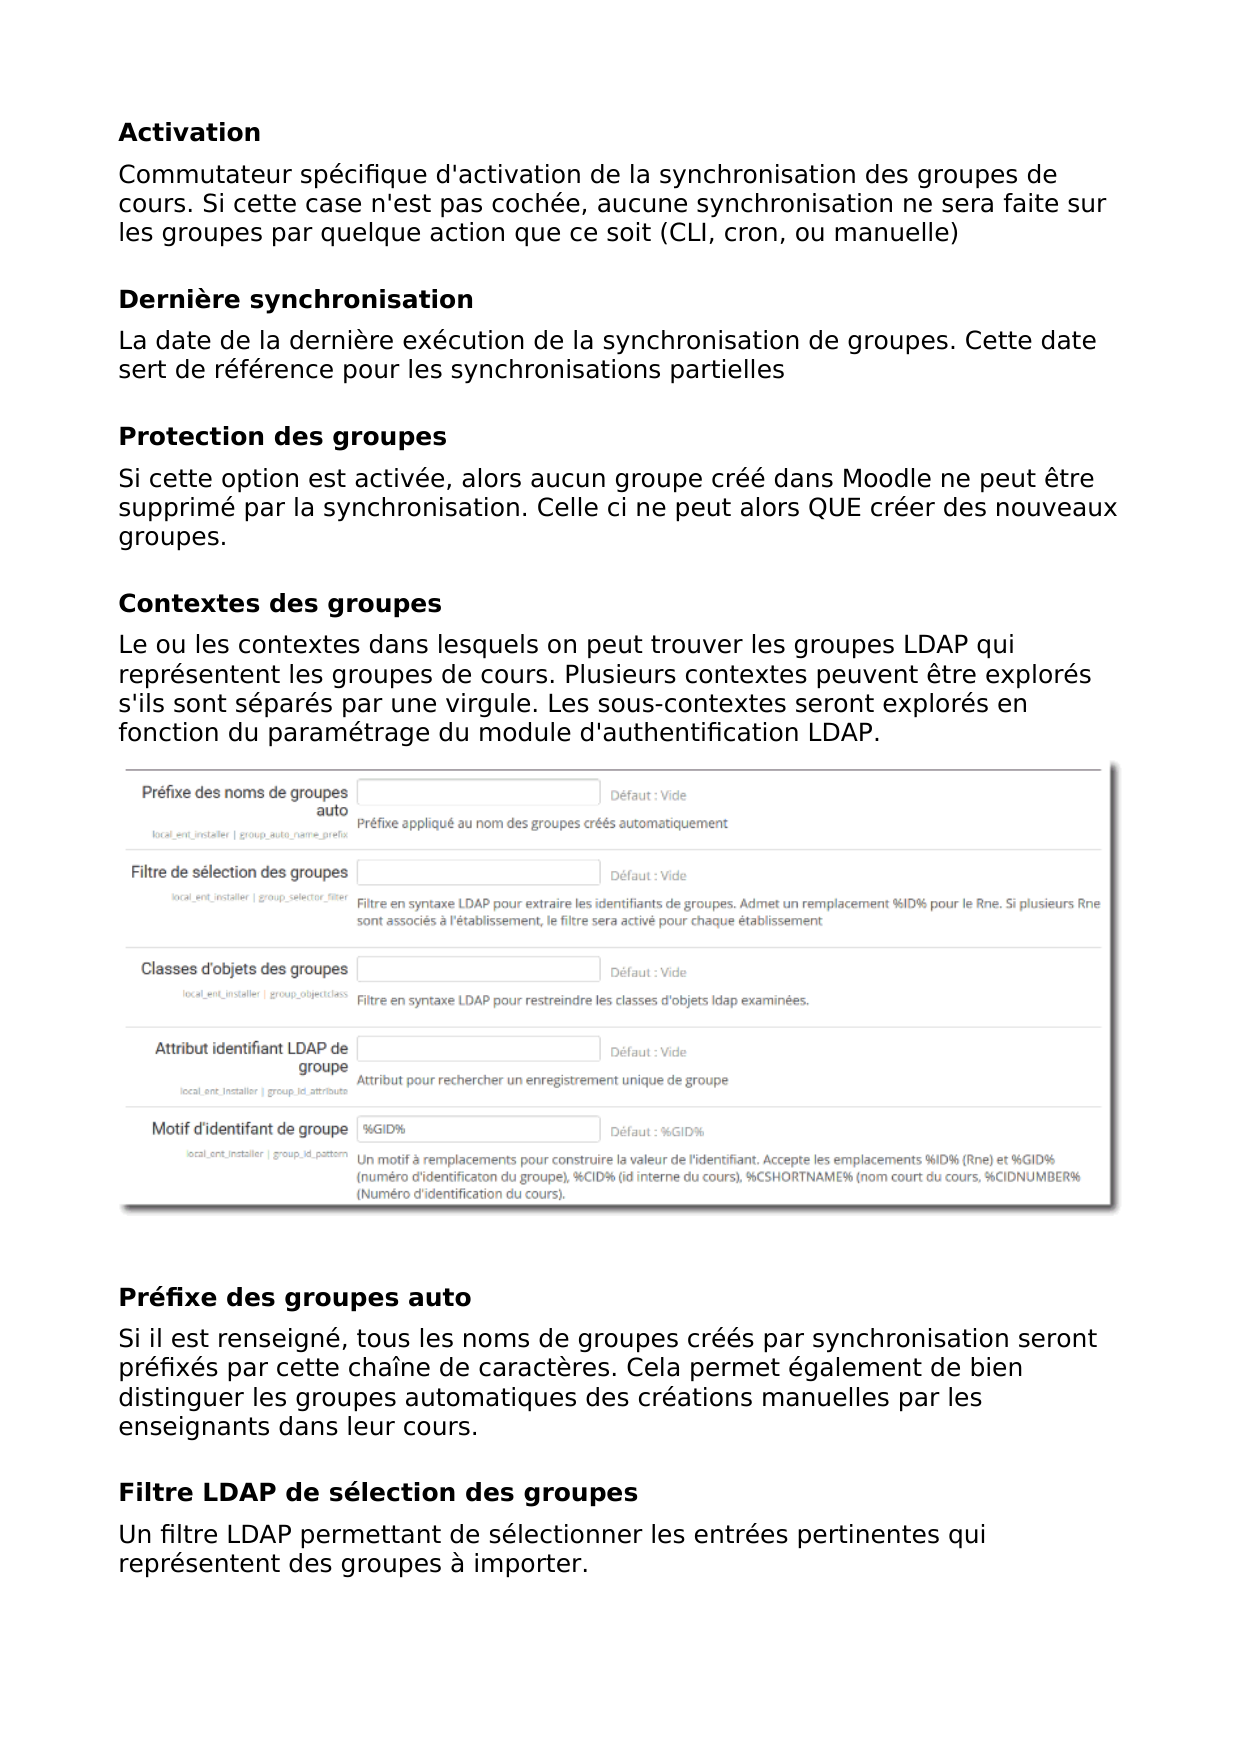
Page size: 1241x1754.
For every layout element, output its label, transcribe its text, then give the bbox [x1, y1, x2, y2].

subtitle Protection des groupes [118, 422, 1122, 451]
subtitle Préfixe des groupes auto [118, 1283, 1122, 1312]
text Commutateur spécifique d'activation de la synchronisation des groupes de cours. Si cette case n'est pas cochée, aucune synchronisation ne sera faite sur les groupes par quelque action que ce soit (CLI, cron, ou manuelle) [118, 160, 1122, 247]
picture [118, 759, 1123, 1216]
subtitle Contextes des groupes [118, 589, 1122, 618]
subtitle Dernière synchronisation [118, 285, 1122, 314]
subtitle Filtre LDAP de sélection des groupes [118, 1478, 1122, 1508]
text Le ou les contextes dans lesquels on peut trouver les groupes LDAP qui représentent les groupes de cours. Plusieurs contextes peuvent être explorés s'ils sont séparés par une virgule. Les sous-contextes seront explorés en fonction du paramétrage du module d'authentification LDAP. [118, 631, 1122, 747]
subtitle Activation [118, 118, 1122, 147]
text Un filtre LDAP permettant de sélectionner les entrées pertinentes qui représentent des groupes à importer. [118, 1520, 1122, 1578]
text Si il est renseigné, tous les noms de groupes créés par synchronisation seront préfixés par cette chaîne de caractères. Cela permet également de bien distinguer les groupes automatiques des créations manuelles par les enseignants dans leur cours. [118, 1324, 1122, 1441]
text La date de la dernière exécution de la synchronisation de groupes. Cette date sert de référence pour les synchronisations partielles [118, 326, 1122, 385]
text Si cette option est activée, alors aucun groupe créé dans Moodle ne peut être supprimé par la synchronisation. Celle ci ne peut alors QUE créer des nouveaux groupes. [118, 464, 1122, 551]
